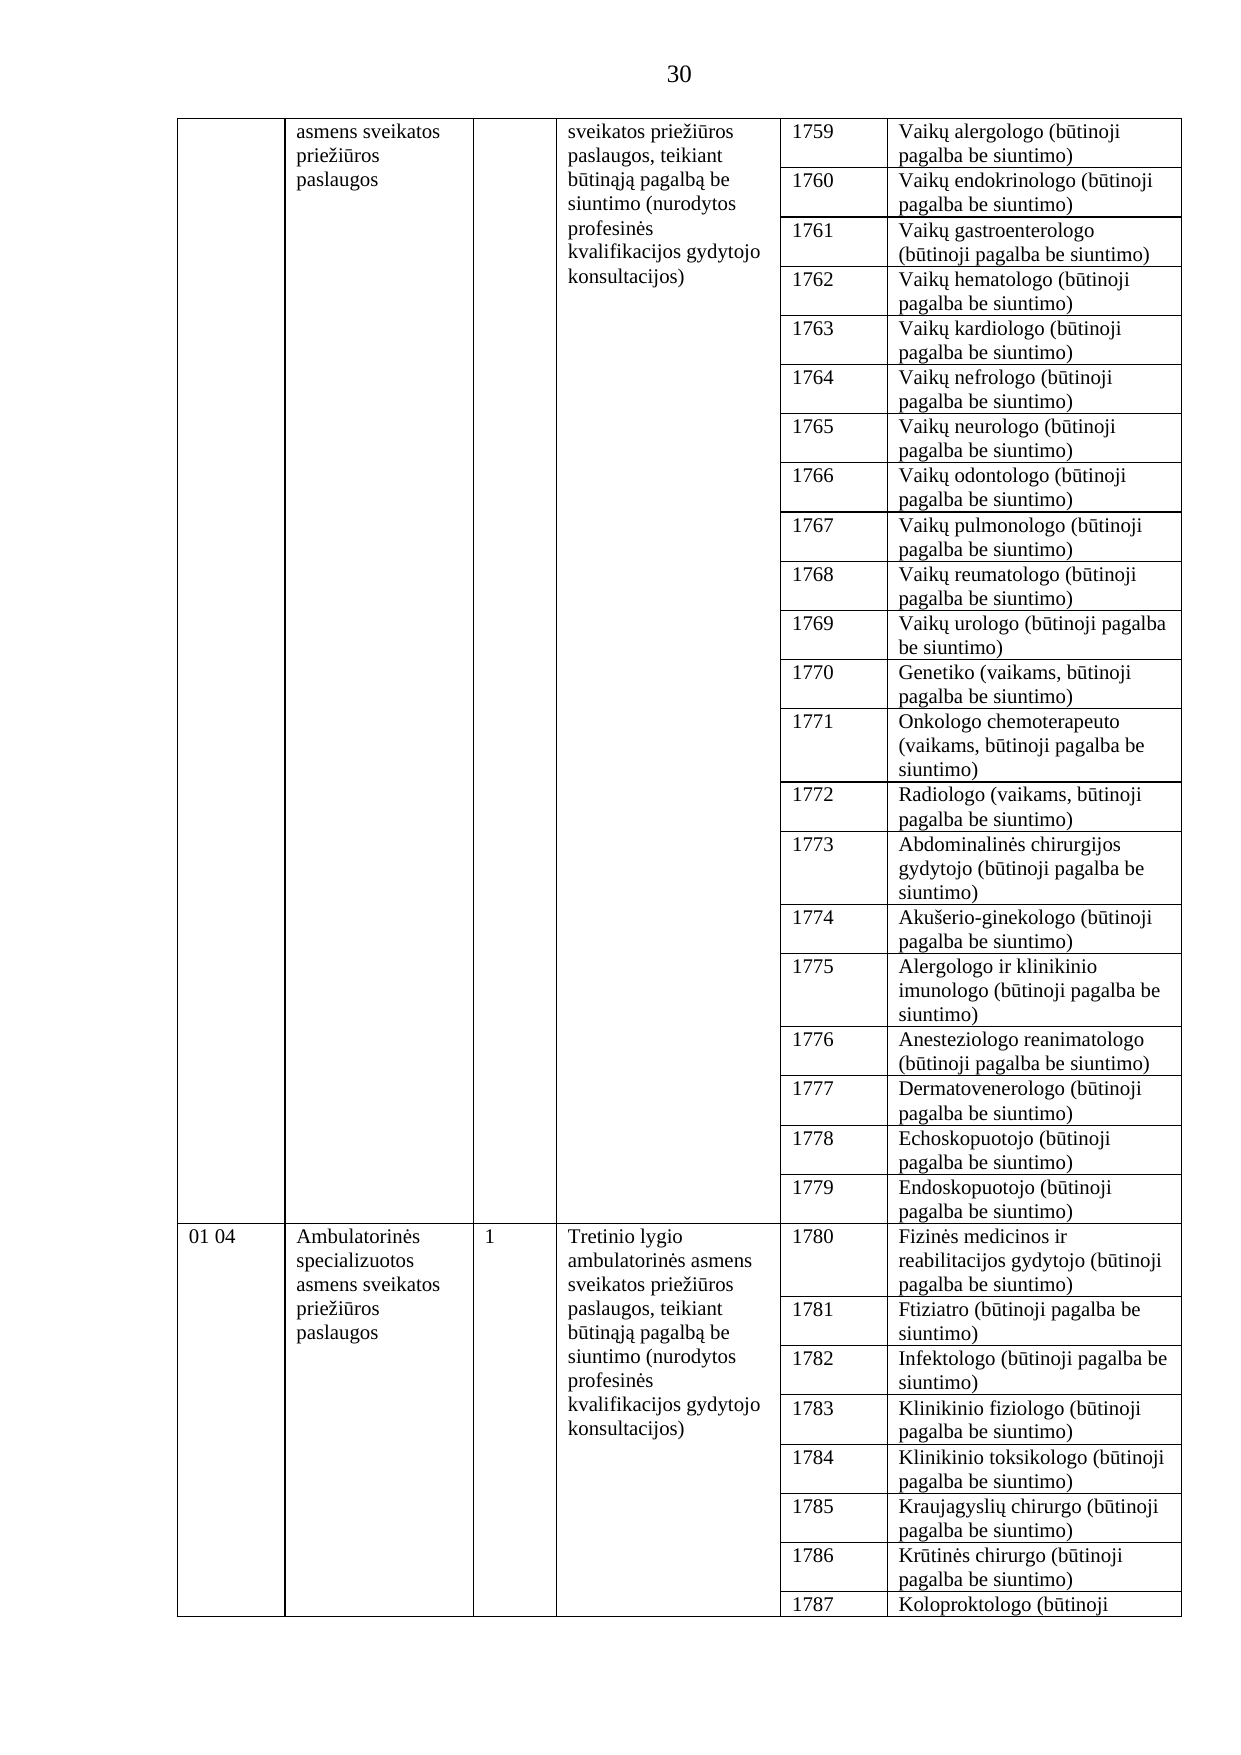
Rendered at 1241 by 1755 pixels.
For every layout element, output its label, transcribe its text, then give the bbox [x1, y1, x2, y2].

table_cell 1769 [781, 611, 887, 659]
table_cell Vaikų alergologo (būtinoji pagalba be siuntimo) [888, 119, 1181, 167]
table_cell Endoskopuotojo (būtinoji pagalba be siuntimo) [888, 1175, 1181, 1223]
table_cell Vaikų reumatologo (būtinoji pagalba be siuntimo) [888, 562, 1181, 610]
table_cell 1775 [781, 954, 887, 1026]
table_cell 1777 [781, 1076, 887, 1124]
table_cell Vaikų pulmonologo (būtinoji pagalba be siuntimo) [888, 513, 1181, 561]
table_cell 1771 [781, 709, 887, 781]
table_cell Radiologo (vaikams, būtinoji pagalba be siuntimo) [888, 783, 1181, 831]
table_cell 01 04 [178, 1224, 284, 1616]
table_cell 1784 [781, 1445, 887, 1493]
table_cell Abdominalinės chirurgijos gydytojo (būtinoji pagalba be siuntimo) [888, 832, 1181, 904]
table_cell 1774 [781, 905, 887, 953]
table_cell Fizinės medicinos ir reabilitacijos gydytojo (būtinoji pagalba be siuntimo) [888, 1224, 1181, 1296]
table_cell 1767 [781, 513, 887, 561]
table_cell 1764 [781, 365, 887, 413]
table_cell Krūtinės chirurgo (būtinoji pagalba be siuntimo) [888, 1543, 1181, 1591]
table_cell Echoskopuotojo (būtinoji pagalba be siuntimo) [888, 1126, 1181, 1174]
table_cell 1770 [781, 660, 887, 708]
table_cell 1781 [781, 1297, 887, 1345]
table_cell Vaikų nefrologo (būtinoji pagalba be siuntimo) [888, 365, 1181, 413]
table_cell Ftiziatro (būtinoji pagalba be siuntimo) [888, 1297, 1181, 1345]
table_cell 1782 [781, 1346, 887, 1394]
table_cell 1785 [781, 1494, 887, 1542]
table_cell Koloproktologo (būtinoji [888, 1592, 1181, 1616]
table_cell [178, 119, 284, 1223]
table_cell sveikatos priežiūros paslaugos, teikiant būtinąją pagalbą be siuntimo (nurodytos profesinės kvalifikacijos gydytojo konsultacijos) [557, 119, 780, 1223]
table_cell 1786 [781, 1543, 887, 1591]
table_cell Vaikų kardiologo (būtinoji pagalba be siuntimo) [888, 316, 1181, 364]
table_cell asmens sveikatos priežiūros paslaugos [286, 119, 473, 1223]
table_cell 1 [474, 1224, 556, 1616]
table_cell Alergologo ir klinikinio imunologo (būtinoji pagalba be siuntimo) [888, 954, 1181, 1026]
table_cell 1765 [781, 414, 887, 462]
table_cell 1759 [781, 119, 887, 167]
table_cell 1787 [781, 1592, 887, 1616]
table_cell Onkologo chemoterapeuto (vaikams, būtinoji pagalba be siuntimo) [888, 709, 1181, 781]
table_cell 1778 [781, 1126, 887, 1174]
table_cell Dermatovenerologo (būtinoji pagalba be siuntimo) [888, 1076, 1181, 1124]
table_cell Anesteziologo reanimatologo (būtinoji pagalba be siuntimo) [888, 1027, 1181, 1075]
table_cell Kraujagyslių chirurgo (būtinoji pagalba be siuntimo) [888, 1494, 1181, 1542]
table_cell Klinikinio fiziologo (būtinoji pagalba be siuntimo) [888, 1395, 1181, 1443]
table_cell 1768 [781, 562, 887, 610]
table_cell 1780 [781, 1224, 887, 1296]
table_cell Genetiko (vaikams, būtinoji pagalba be siuntimo) [888, 660, 1181, 708]
table_cell 1772 [781, 783, 887, 831]
table_cell Vaikų endokrinologo (būtinoji pagalba be siuntimo) [888, 168, 1181, 216]
table_cell Vaikų odontologo (būtinoji pagalba be siuntimo) [888, 463, 1181, 511]
table_cell Vaikų neurologo (būtinoji pagalba be siuntimo) [888, 414, 1181, 462]
table_cell 1779 [781, 1175, 887, 1223]
table_cell 1762 [781, 267, 887, 315]
table_cell 1783 [781, 1395, 887, 1443]
table_cell 1761 [781, 218, 887, 266]
table_cell 1763 [781, 316, 887, 364]
table_cell 1773 [781, 832, 887, 904]
table_cell [474, 119, 556, 1223]
table_cell 1766 [781, 463, 887, 511]
table_cell Vaikų gastroenterologo (būtinoji pagalba be siuntimo) [888, 218, 1181, 266]
table_cell 1760 [781, 168, 887, 216]
table_cell Tretinio lygio ambulatorinės asmens sveikatos priežiūros paslaugos, teikiant būtinąją pagalbą be siuntimo (nurodytos profesinės kvalifikacijos gydytojo konsultacijos) [557, 1224, 780, 1616]
table_cell Ambulatorinės specializuotos asmens sveikatos priežiūros paslaugos [286, 1224, 473, 1616]
table_cell Vaikų urologo (būtinoji pagalba be siuntimo) [888, 611, 1181, 659]
table_cell Infektologo (būtinoji pagalba be siuntimo) [888, 1346, 1181, 1394]
table_cell 1776 [781, 1027, 887, 1075]
table_cell Klinikinio toksikologo (būtinoji pagalba be siuntimo) [888, 1445, 1181, 1493]
table_cell Akušerio-ginekologo (būtinoji pagalba be siuntimo) [888, 905, 1181, 953]
table_cell Vaikų hematologo (būtinoji pagalba be siuntimo) [888, 267, 1181, 315]
